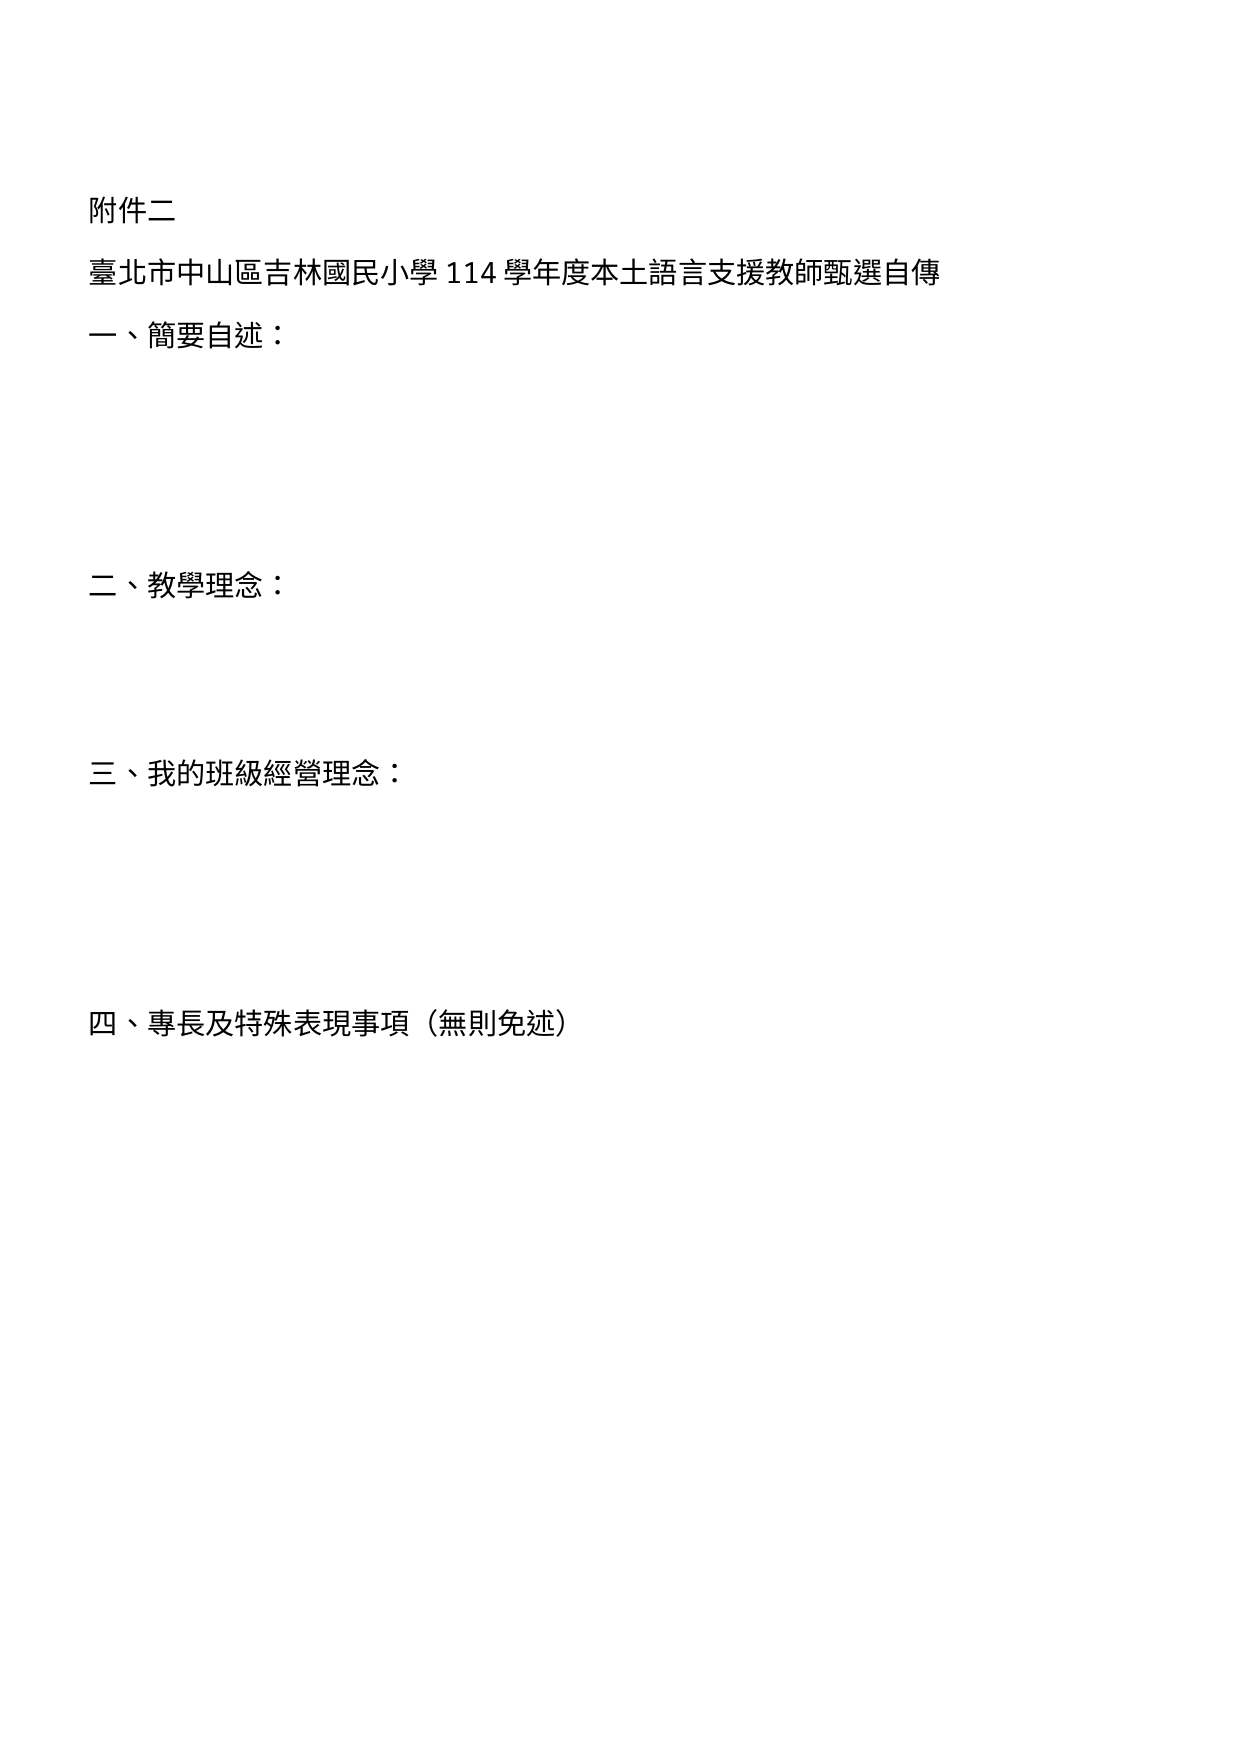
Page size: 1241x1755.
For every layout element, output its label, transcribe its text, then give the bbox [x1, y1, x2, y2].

text 四、專長及特殊表現事項（無則免述） [89, 980, 1152, 1042]
text 一、簡要自述： [89, 292, 1152, 355]
text 臺北市中山區吉林國民小學114學年度本土語言支援教師甄選自傳 [89, 230, 1152, 292]
text 附件二 [89, 167, 1152, 230]
text 三、我的班級經營理念： [89, 730, 1152, 792]
text 二、教學理念： [89, 542, 1152, 605]
